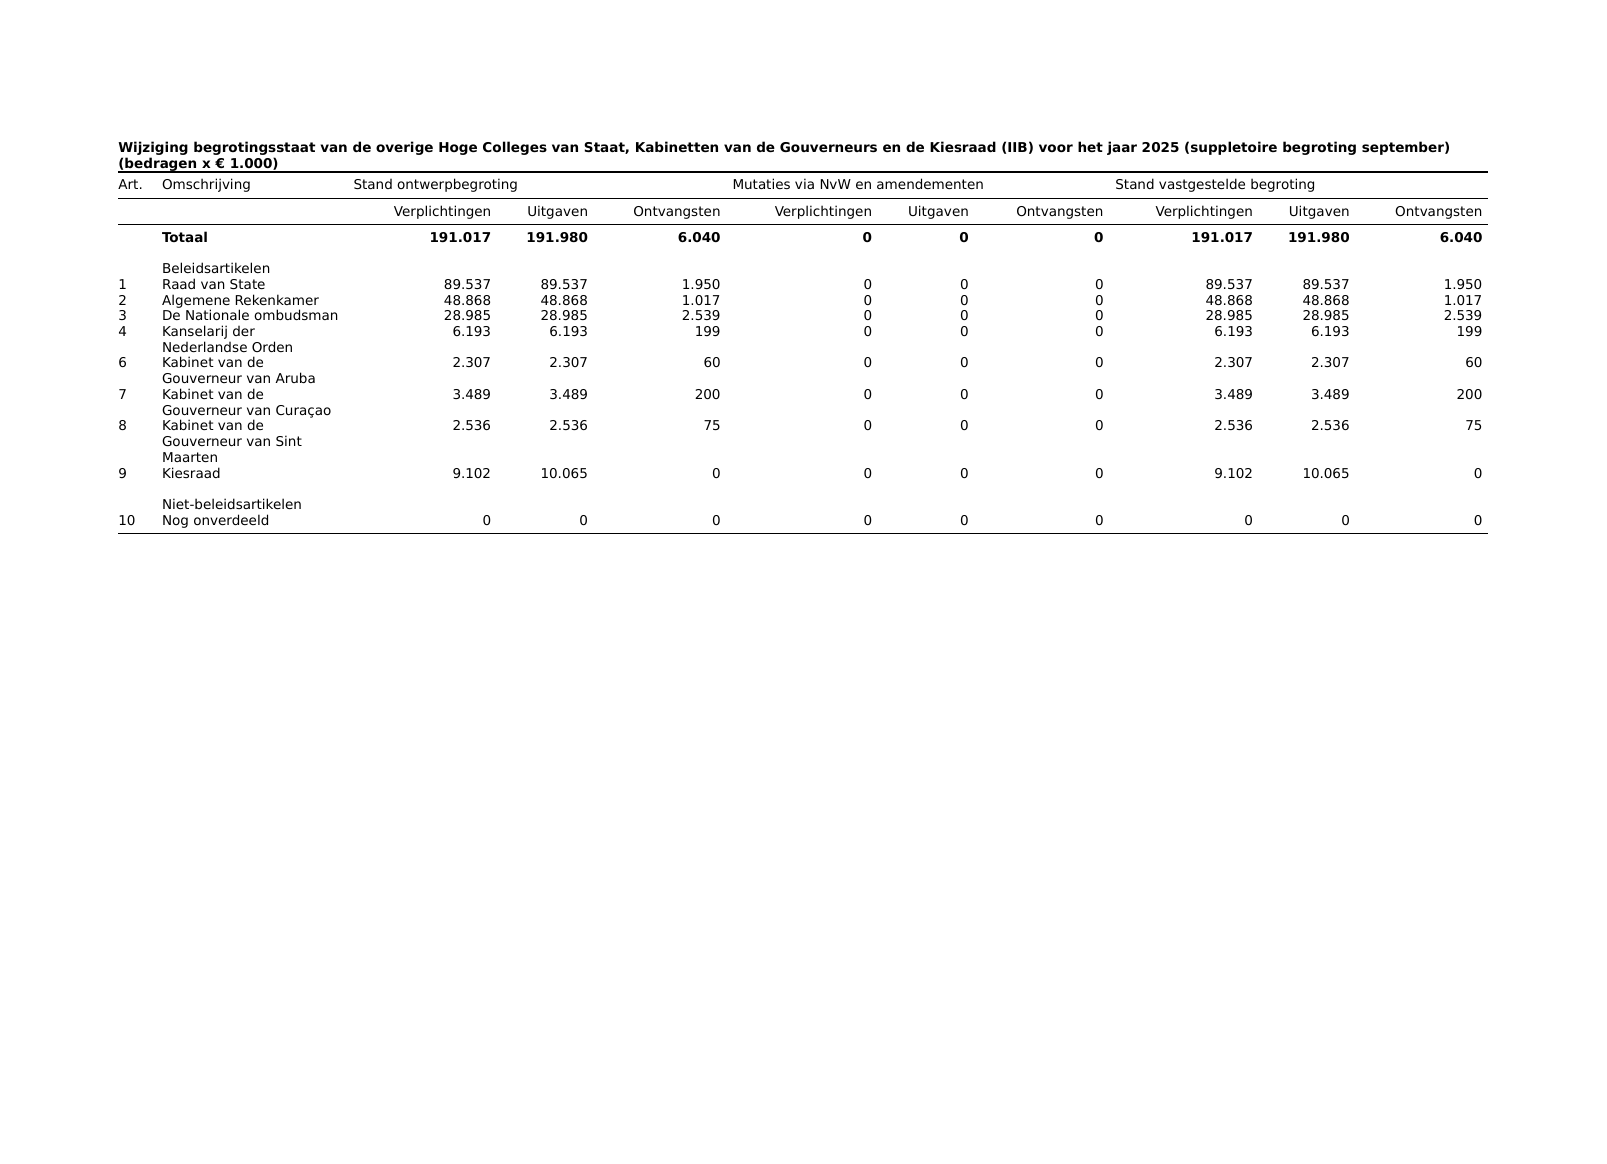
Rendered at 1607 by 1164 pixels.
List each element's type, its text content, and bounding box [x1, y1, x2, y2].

table_cell [497, 497, 594, 513]
table_cell [1355, 261, 1488, 277]
table_cell Uitgaven [878, 199, 974, 224]
table_cell 2.307 [1109, 355, 1259, 387]
table_cell 0 [878, 418, 974, 465]
table_cell 6.193 [348, 324, 497, 355]
table_cell 0 [726, 418, 878, 465]
table_cell [497, 245, 594, 261]
table_cell Ontvangsten [975, 199, 1109, 224]
table_cell 3.489 [1109, 387, 1259, 418]
table_cell 2.536 [1109, 418, 1259, 465]
table_cell De Nationale ombudsman [156, 308, 347, 324]
table_cell 0 [975, 513, 1109, 533]
table_cell 0 [975, 308, 1109, 324]
table_cell [878, 245, 974, 261]
table_cell 1.950 [594, 277, 726, 292]
table_cell 7 [118, 387, 156, 418]
table_cell 6.040 [1355, 225, 1488, 245]
table_cell 60 [594, 355, 726, 387]
table_cell Verplichtingen [348, 199, 497, 224]
table_cell [878, 497, 974, 513]
table_cell 2.536 [1259, 418, 1355, 465]
table_cell 0 [878, 355, 974, 387]
table_cell 0 [975, 418, 1109, 465]
table_cell Mutaties via NvW en amendementen [726, 173, 1109, 198]
table_cell [156, 481, 347, 497]
table_cell 89.537 [1109, 277, 1259, 292]
table_cell 89.537 [1259, 277, 1355, 292]
table_cell 0 [878, 324, 974, 355]
table_cell [726, 481, 878, 497]
table_cell 0 [975, 465, 1109, 481]
table_cell 6.193 [1109, 324, 1259, 355]
table_cell [497, 261, 594, 277]
table_cell 1.950 [1355, 277, 1488, 292]
table_cell Verplichtingen [1109, 199, 1259, 224]
table_cell 0 [726, 465, 878, 481]
table_cell [497, 481, 594, 497]
table_cell 0 [594, 513, 726, 533]
table_cell 200 [594, 387, 726, 418]
table_cell 6 [118, 355, 156, 387]
table_cell [594, 497, 726, 513]
table_cell 199 [1355, 324, 1488, 355]
table_cell [594, 245, 726, 261]
table_cell 0 [726, 308, 878, 324]
table_cell 1 [118, 277, 156, 292]
table_cell [726, 245, 878, 261]
table_cell Beleidsartikelen [156, 261, 347, 277]
table_cell Stand vastgestelde begroting [1109, 173, 1488, 198]
table_cell 28.985 [348, 308, 497, 324]
table_cell 3.489 [1259, 387, 1355, 418]
table_cell 4 [118, 324, 156, 355]
table_cell 6.193 [497, 324, 594, 355]
table_cell 9.102 [1109, 465, 1259, 481]
table_cell [156, 199, 347, 224]
table_cell Raad van State [156, 277, 347, 292]
table_cell 2.539 [1355, 308, 1488, 324]
table_cell 200 [1355, 387, 1488, 418]
table_cell 0 [594, 465, 726, 481]
table_cell 0 [975, 277, 1109, 292]
table_cell [878, 481, 974, 497]
table_cell [726, 261, 878, 277]
table_cell [726, 497, 878, 513]
table_cell Nog onverdeeld [156, 513, 347, 533]
table_cell Ontvangsten [594, 199, 726, 224]
table_cell Totaal [156, 225, 347, 245]
table_cell 0 [1355, 513, 1488, 533]
table_cell [348, 261, 497, 277]
table_cell 89.537 [497, 277, 594, 292]
table_cell 2.307 [497, 355, 594, 387]
table_cell [1109, 245, 1259, 261]
table_cell 3 [118, 308, 156, 324]
table_cell [118, 225, 156, 245]
table_cell 10 [118, 513, 156, 533]
table_cell 0 [348, 513, 497, 533]
table_cell [118, 245, 156, 261]
table_cell [594, 481, 726, 497]
table_cell 0 [497, 513, 594, 533]
table_cell 6.040 [594, 225, 726, 245]
table_cell 191.017 [348, 225, 497, 245]
table_cell 0 [726, 293, 878, 308]
table_cell [1109, 481, 1259, 497]
table_cell 0 [878, 225, 974, 245]
table_cell [1259, 497, 1355, 513]
table_cell Art. [118, 173, 156, 198]
table_cell 9 [118, 465, 156, 481]
table_cell 191.017 [1109, 225, 1259, 245]
table_cell 0 [726, 513, 878, 533]
table_cell 191.980 [497, 225, 594, 245]
table_cell [1355, 245, 1488, 261]
table_cell [118, 497, 156, 513]
table_cell 89.537 [348, 277, 497, 292]
table_cell 0 [878, 308, 974, 324]
table_cell 0 [878, 465, 974, 481]
table_cell Omschrijving [156, 173, 347, 198]
table_cell 0 [975, 355, 1109, 387]
table_cell [1259, 245, 1355, 261]
table_cell [348, 497, 497, 513]
table_cell 48.868 [1109, 293, 1259, 308]
table_cell 0 [878, 513, 974, 533]
table_cell [975, 497, 1109, 513]
table_cell 191.980 [1259, 225, 1355, 245]
table_cell 1.017 [594, 293, 726, 308]
table_cell Uitgaven [497, 199, 594, 224]
table_cell Uitgaven [1259, 199, 1355, 224]
table_cell Kanselarij der Nederlandse Orden [156, 324, 347, 355]
table_cell 0 [726, 225, 878, 245]
table_cell 0 [975, 387, 1109, 418]
table_cell 28.985 [497, 308, 594, 324]
table_cell 199 [594, 324, 726, 355]
table_cell Kabinet van de Gouverneur van Curaçao [156, 387, 347, 418]
table_cell [594, 261, 726, 277]
table_cell [1355, 481, 1488, 497]
table_cell Ontvangsten [1355, 199, 1488, 224]
table_cell 9.102 [348, 465, 497, 481]
table_cell Kabinet van de Gouverneur van Aruba [156, 355, 347, 387]
table_cell 0 [878, 387, 974, 418]
table_cell 0 [975, 293, 1109, 308]
table_cell [118, 199, 156, 224]
table_cell 2.307 [1259, 355, 1355, 387]
table_cell 0 [726, 387, 878, 418]
table_cell 0 [1355, 465, 1488, 481]
table_cell 2.307 [348, 355, 497, 387]
table_cell 48.868 [1259, 293, 1355, 308]
table_cell 48.868 [497, 293, 594, 308]
table_cell 0 [726, 324, 878, 355]
table_cell [878, 261, 974, 277]
table_cell 48.868 [348, 293, 497, 308]
table_cell 8 [118, 418, 156, 465]
table_cell [118, 261, 156, 277]
table_cell 28.985 [1109, 308, 1259, 324]
table_cell 3.489 [497, 387, 594, 418]
table_cell [975, 245, 1109, 261]
table_cell 6.193 [1259, 324, 1355, 355]
table_cell [1259, 261, 1355, 277]
table_cell [348, 245, 497, 261]
table_cell [1355, 497, 1488, 513]
table_cell 2.539 [594, 308, 726, 324]
table_cell 28.985 [1259, 308, 1355, 324]
table_cell 2.536 [348, 418, 497, 465]
table_cell 2.536 [497, 418, 594, 465]
table_cell Niet-beleidsartikelen [156, 497, 347, 513]
table_cell [118, 481, 156, 497]
table_cell Stand ontwerpbegroting [348, 173, 726, 198]
table_cell Kabinet van de Gouverneur van Sint Maarten [156, 418, 347, 465]
table_cell 0 [1259, 513, 1355, 533]
table_cell [156, 245, 347, 261]
table_cell 0 [878, 293, 974, 308]
table_cell 0 [975, 225, 1109, 245]
table_cell 1.017 [1355, 293, 1488, 308]
table_cell Kiesraad [156, 465, 347, 481]
table_cell [348, 481, 497, 497]
table_cell [1109, 497, 1259, 513]
table_cell 3.489 [348, 387, 497, 418]
table_cell 0 [1109, 513, 1259, 533]
table_cell 60 [1355, 355, 1488, 387]
table_cell [975, 481, 1109, 497]
table_cell [1259, 481, 1355, 497]
table_cell 0 [878, 277, 974, 292]
table_cell [975, 261, 1109, 277]
table_header Wijziging begrotingsstaat van de overige Hoge Colleges van Staat, Kabinetten van de Gouverneurs en de Kiesraad (IIB) voor het jaar 2025 (suppletoire begroting september) (bedragen x € 1.000) [118, 140, 1488, 171]
table_cell 10.065 [1259, 465, 1355, 481]
table_cell 0 [726, 277, 878, 292]
table_cell 0 [726, 355, 878, 387]
table_cell 10.065 [497, 465, 594, 481]
table_cell 75 [1355, 418, 1488, 465]
table_cell 2 [118, 293, 156, 308]
table_cell Algemene Rekenkamer [156, 293, 347, 308]
table_cell 75 [594, 418, 726, 465]
table_cell [1109, 261, 1259, 277]
table_cell Verplichtingen [726, 199, 878, 224]
table_cell 0 [975, 324, 1109, 355]
